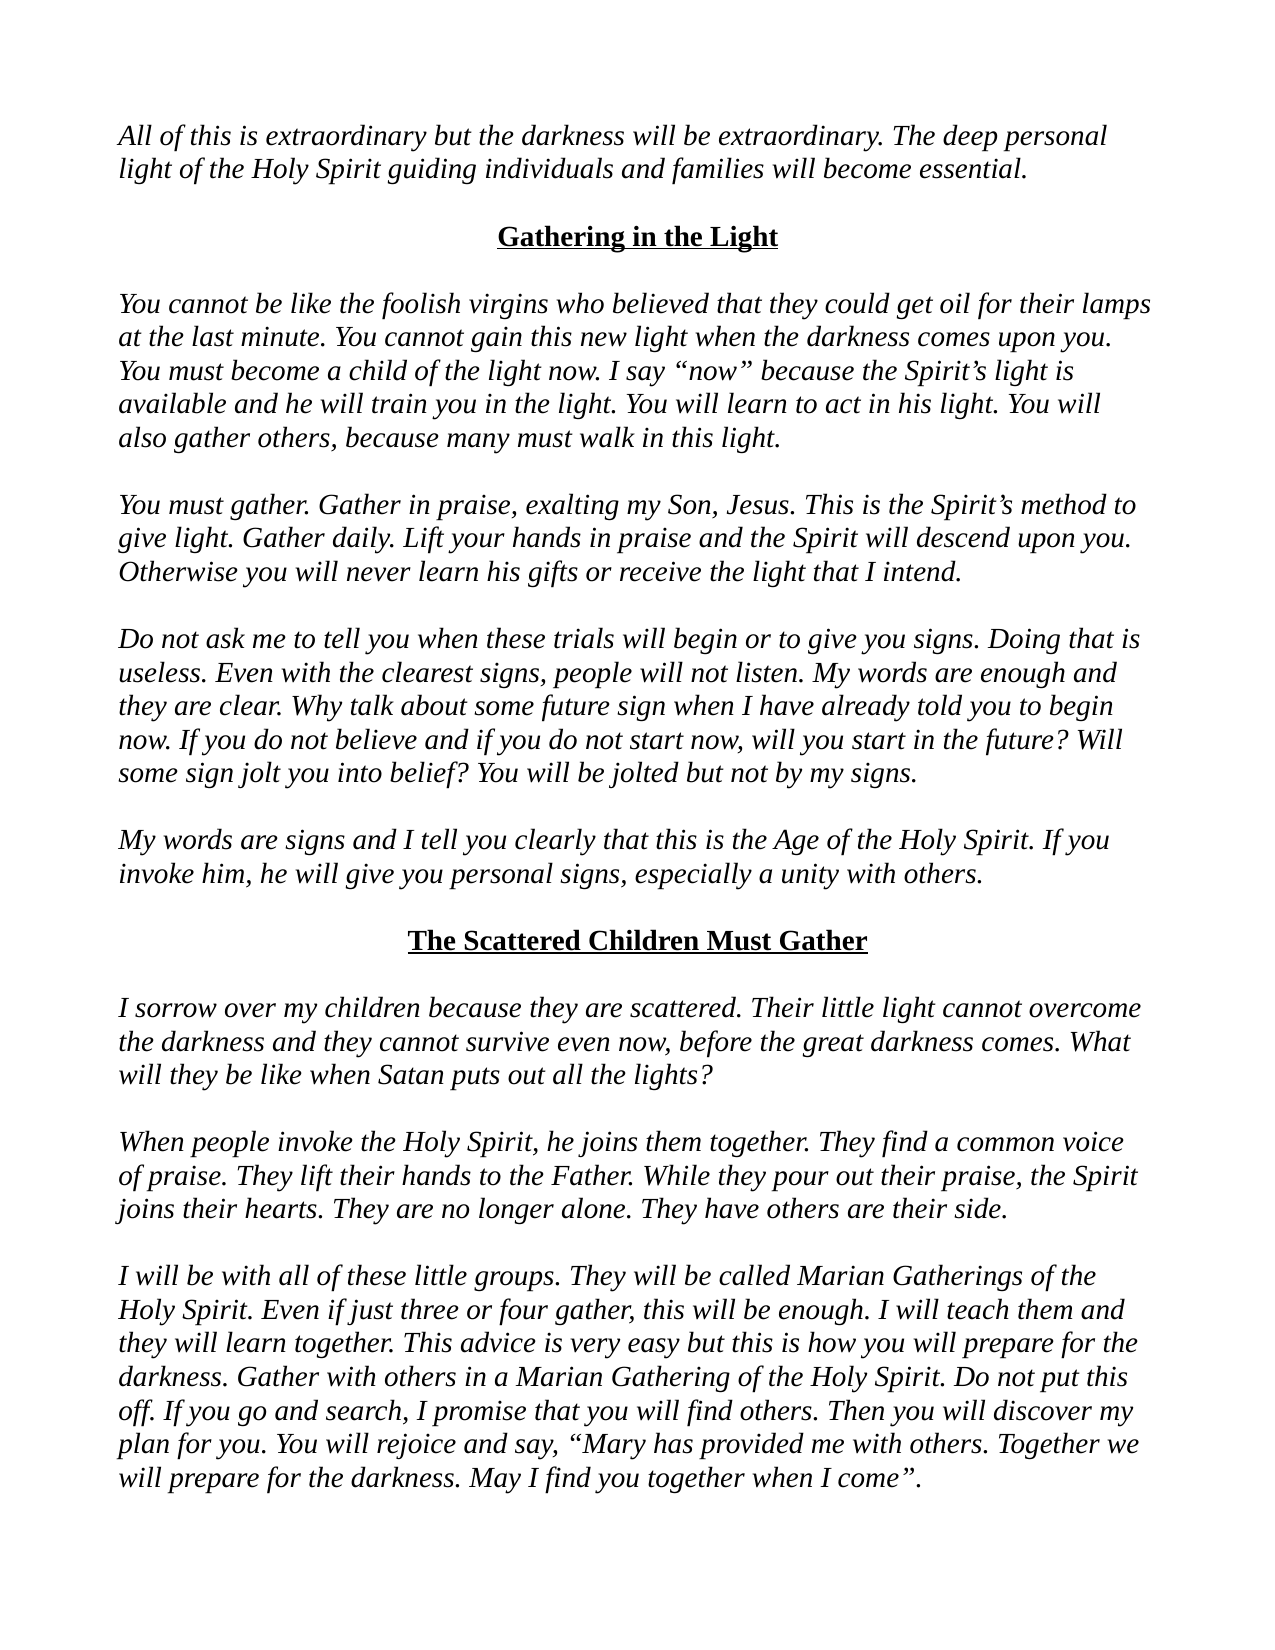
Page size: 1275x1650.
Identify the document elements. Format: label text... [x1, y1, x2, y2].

text All of this is extraordinary but the darkness will be extraordinary. The deep personal light of the Holy Spirit guiding individuals and families will become essential. [118, 118, 1157, 185]
text You must gather. Gather in praise, exalting my Son, Jesus. This is the Spirit’s method to give light. Gather daily. Lift your hands in praise and the Spirit will descend upon you. Otherwise you will never learn his gifts or receive the light that I intend. [118, 487, 1157, 588]
text My words are signs and I tell you clearly that this is the Age of the Holy Spirit. If you invoke him, he will give you personal signs, especially a unity with others. [118, 822, 1157, 889]
text Do not ask me to tell you when these trials will begin or to give you signs. Doing that is useless. Even with the clearest signs, people will not listen. My words are enough and they are clear. Why talk about some future sign when I have already told you to begin now. If you do not believe and if you do not start now, will you start in the future? Will some sign jolt you into belief? You will be jolted but not by my signs. [118, 621, 1157, 789]
text You cannot be like the foolish virgins who believed that they could get oil for their lamps at the last minute. You cannot gain this new light when the darkness comes upon you. You must become a child of the light now. I say “now” because the Spirit’s light is available and he will train you in the light. You will learn to act in his light. You will also gather others, because many must walk in this light. [118, 286, 1157, 453]
text I will be with all of these little groups. They will be called Marian Gatherings of the Holy Spirit. Even if just three or four gather, this will be enough. I will teach them and they will learn together. This advice is very easy but this is how you will prepare for the darkness. Gather with others in a Marian Gathering of the Holy Spirit. Do not put this off. If you go and search, I promise that you will find others. Then you will discover my plan for you. You will rejoice and say, “Mary has provided me with others. Together we will prepare for the darkness. May I find you together when I come”. [118, 1258, 1157, 1493]
text When people invoke the Holy Spirit, he joins them together. They find a common voice of praise. They lift their hands to the Father. While they pour out their praise, the Spirit joins their hearts. They are no longer alone. They have others are their side. [118, 1124, 1157, 1225]
text The Scattered Children Must Gather [118, 923, 1157, 957]
text Gathering in the Light [118, 219, 1157, 252]
text I sorrow over my children because they are scattered. Their little light cannot overcome the darkness and they cannot survive even now, before the great darkness comes. What will they be like when Satan puts out all the lights? [118, 990, 1157, 1091]
